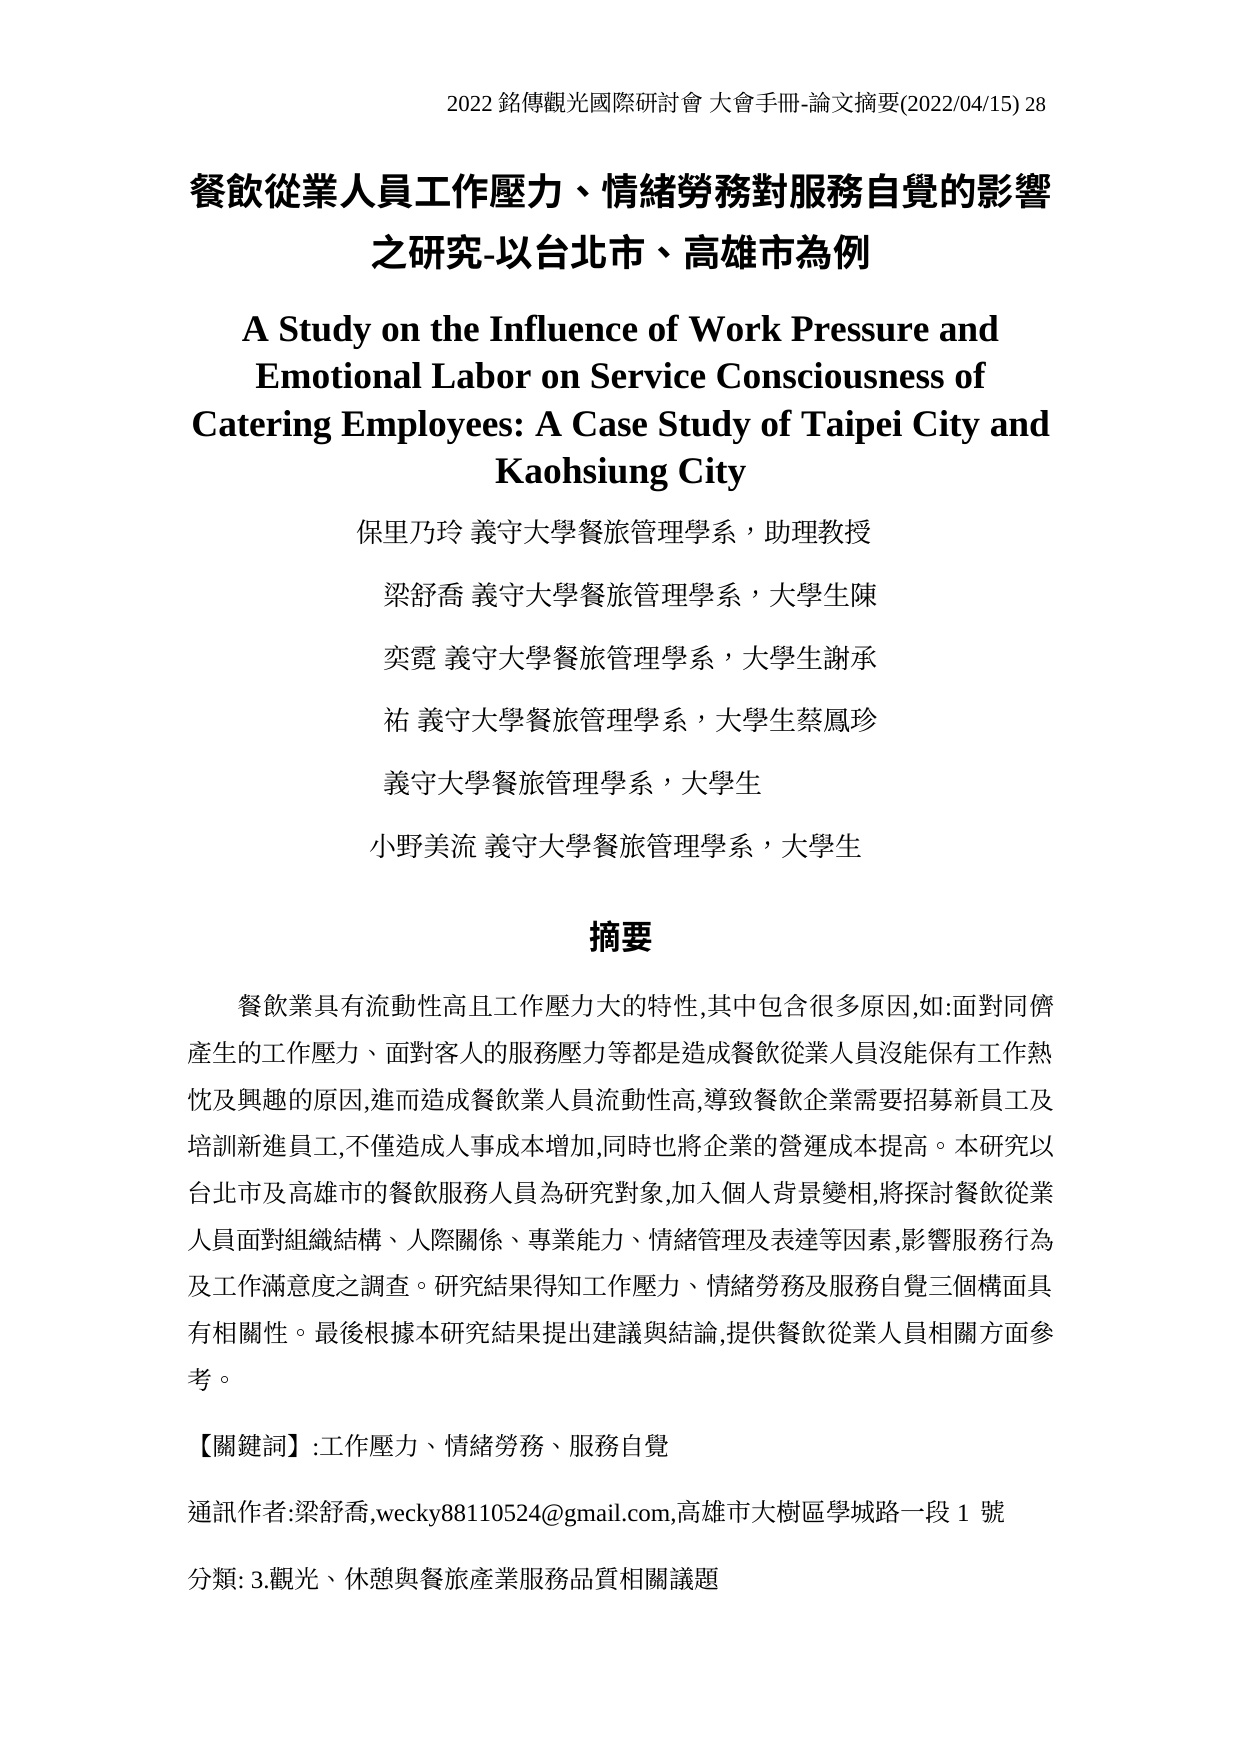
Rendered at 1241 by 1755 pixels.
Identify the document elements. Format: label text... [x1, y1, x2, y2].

text 摘要 [150, 911, 1091, 959]
text 餐飲業具有流動性高且工作壓力大的特性,其中包含很多原因,如:面對同儕產生的工作壓力、面對客人的服務壓力等都是造成餐飲從業人員沒能保有工作熱忱及興趣的原因,進而造成餐飲業人員流動性高,導致餐飲企業需要招募新員工及培訓新進員工,不僅造成人事成本增加,同時也將企業的營運成本提高。本研究以台北市及高雄市的餐飲服務人員為研究對象,加入個人背景變相,將探討餐飲從業人員面對組織結構、人際關係、專業能力、情緒管理及表達等因素,影響服務行為及工作滿意度之調查。研究結果得知工作壓力、情緒勞務及服務自覺三個構面具有相關性。最後根據本研究結果提出建議與結論,提供餐飲從業人員相關方面參考。 [187, 987, 1055, 1396]
text 之研究-以台北市、高雄市為例 [149, 223, 1092, 277]
text 小野美流 義守大學餐旅管理學系，大學生 [369, 825, 1130, 864]
text 餐飲從業人員工作壓力、情緒勞務對服務自覺的影響 [149, 157, 1091, 217]
text 保里乃玲 義守大學餐旅管理學系，助理教授梁舒喬 義守大學餐旅管理學系，大學生陳奕霓 義守大學餐旅管理學系，大學生謝承祐 義守大學餐旅管理學系，大學生蔡鳳珍 義守大學餐旅管理學系，大學生 [356, 511, 885, 801]
text A Study on the Influence of Work Pressure and Emotional Labor on Service Consciousness of [203, 307, 1037, 397]
text 通訊作者:梁舒喬,wecky88110524@gmail.com,高雄市大樹區學城路一段 1 號分類: 3.觀光、休憩與餐旅產業服務品質相關議題 [187, 1492, 1014, 1596]
text Catering Employees: A Case Study of Taipei City and Kaohsiung City [149, 401, 1092, 492]
text 【關鍵詞】:工作壓力、情緒勞務、服務自覺 [187, 1426, 1130, 1462]
